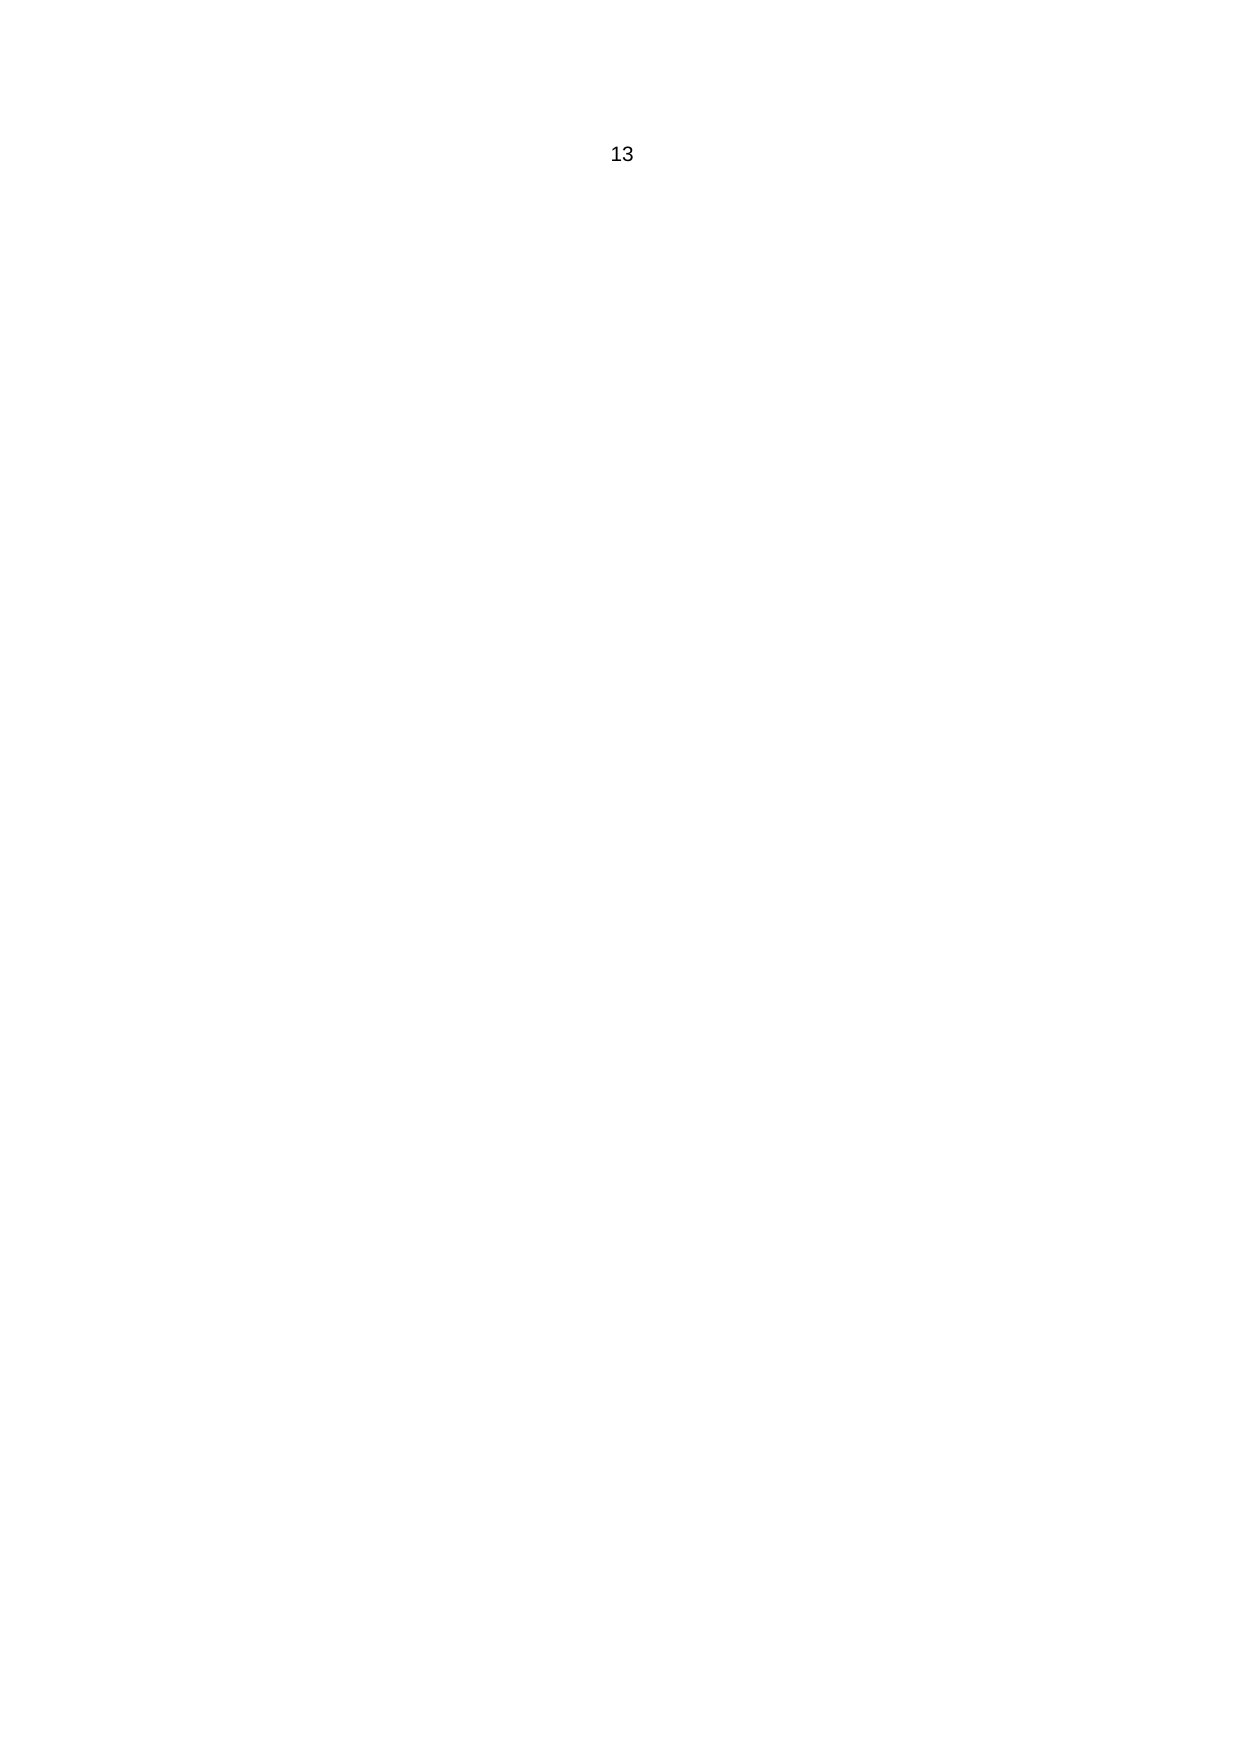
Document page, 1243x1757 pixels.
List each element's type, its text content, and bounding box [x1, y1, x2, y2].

text 13 [86, 142, 1157, 166]
